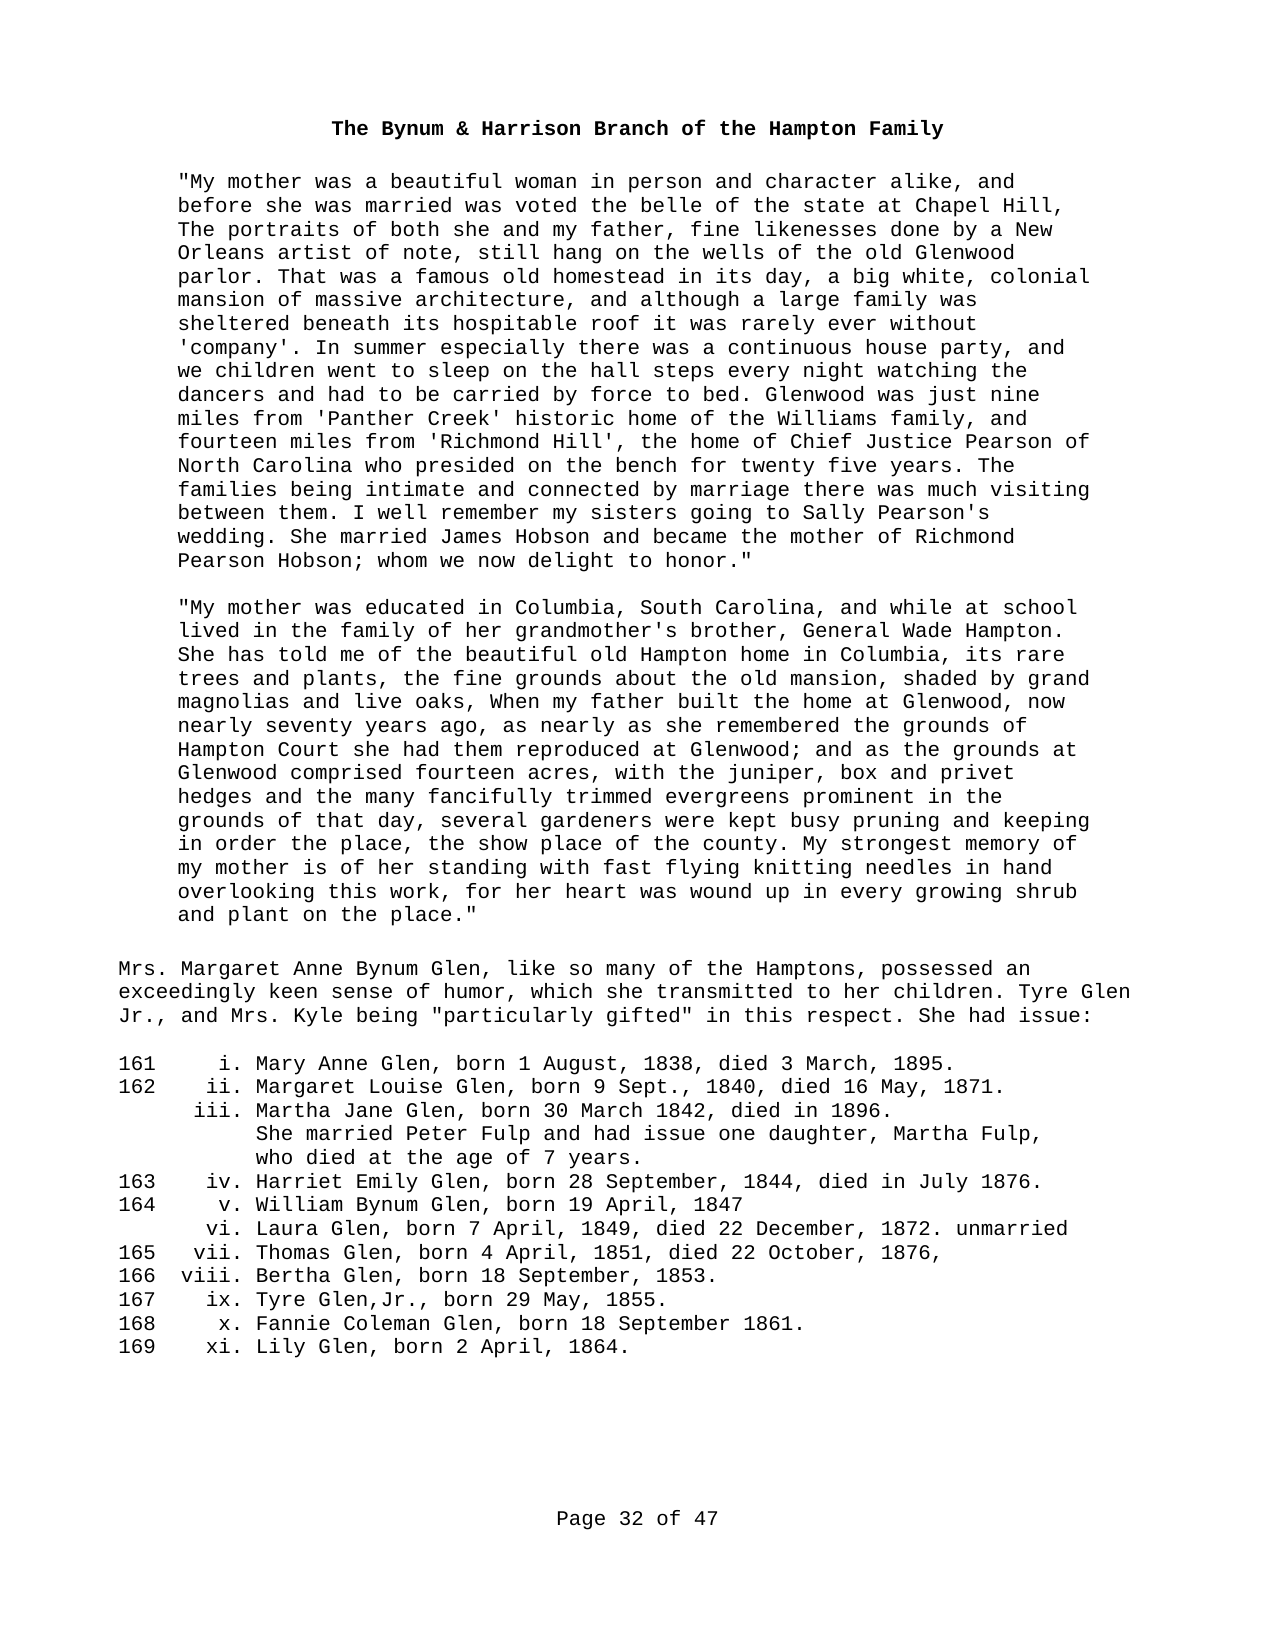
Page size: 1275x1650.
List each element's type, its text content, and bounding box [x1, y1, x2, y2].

text 168 x. Fannie Coleman Glen, born 18 September 1861. [118, 1313, 1157, 1336]
text iii. Martha Jane Glen, born 30 March 1842, died in 1896. [118, 1100, 1157, 1123]
text 167 ix. Tyre Glen,Jr., born 29 May, 1855. [118, 1289, 1157, 1313]
text She married Peter Fulp and had issue one daughter, Martha Fulp, [118, 1123, 1157, 1147]
text 169 xi. Lily Glen, born 2 April, 1864. [118, 1336, 1157, 1360]
text "My mother was educated in Columbia, South Carolina, and while at school lived in the family of her grandmother's brother, General Wade Hampton. She has told me of the beautiful old Hampton home in Columbia, its rare trees and plants, the fine grounds about the old mansion, shaded by grand magnolias and live oaks, When my father built the home at Glenwood, now nearly seventy years ago, as nearly as she remembered the grounds of Hampton Court she had them reproduced at Glenwood; and as the grounds at Glenwood comprised fourteen acres, with the juniper, box and privet hedges and the many fancifully trimmed evergreens prominent in the grounds of that day, several gardeners were kept busy pruning and keeping in order the place, the show place of the county. My strongest memory of my mother is of her standing with fast flying knitting needles in hand overlooking this work, for her heart was wound up in every growing shrub and plant on the place." [177, 597, 1098, 928]
text 162 ii. Margaret Louise Glen, born 9 Sept., 1840, died 16 May, 1871. [118, 1076, 1157, 1100]
text 165 vii. Thomas Glen, born 4 April, 1851, died 22 October, 1876, [118, 1242, 1157, 1265]
text 164 v. William Bynum Glen, born 19 April, 1847 [118, 1194, 1157, 1218]
text "My mother was a beautiful woman in person and character alike, and before she was married was voted the belle of the state at Chapel Hill, The portraits of both she and my father, fine likenesses done by a New Orleans artist of note, still hang on the wells of the old Glenwood parlor. That was a famous old homestead in its day, a big white, colonial mansion of massive architecture, and although a large family was sheltered beneath its hospitable roof it was rarely ever without 'company'. In summer especially there was a continuous house party, and we children went to sleep on the hall steps every night watching the dancers and had to be carried by force to bed. Glenwood was just nine miles from 'Panther Creek' historic home of the Williams family, and fourteen miles from 'Richmond Hill', the home of Chief Justice Pearson of North Carolina who presided on the bench for twenty five years. The families being intimate and connected by marriage there was much visiting between them. I well remember my sisters going to Sally Pearson's wedding. She married James Hobson and became the mother of Richmond Pearson Hobson; whom we now delight to honor." [177, 171, 1098, 573]
text 161 i. Mary Anne Glen, born 1 August, 1838, died 3 March, 1895. [118, 1052, 1157, 1076]
text 163 iv. Harriet Emily Glen, born 28 September, 1844, died in July 1876. [118, 1171, 1157, 1194]
text who died at the age of 7 years. [118, 1147, 1157, 1171]
text Mrs. Margaret Anne Bynum Glen, like so many of the Hamptons, possessed an exceedingly keen sense of humor, which she transmitted to her children. Tyre Glen Jr., and Mrs. Kyle being "particularly gifted" in this respect. She had issue: [118, 958, 1157, 1029]
text vi. Laura Glen, born 7 April, 1849, died 22 December, 1872. unmarried [118, 1218, 1157, 1242]
text 166 viii. Bertha Glen, born 18 September, 1853. [118, 1265, 1157, 1289]
